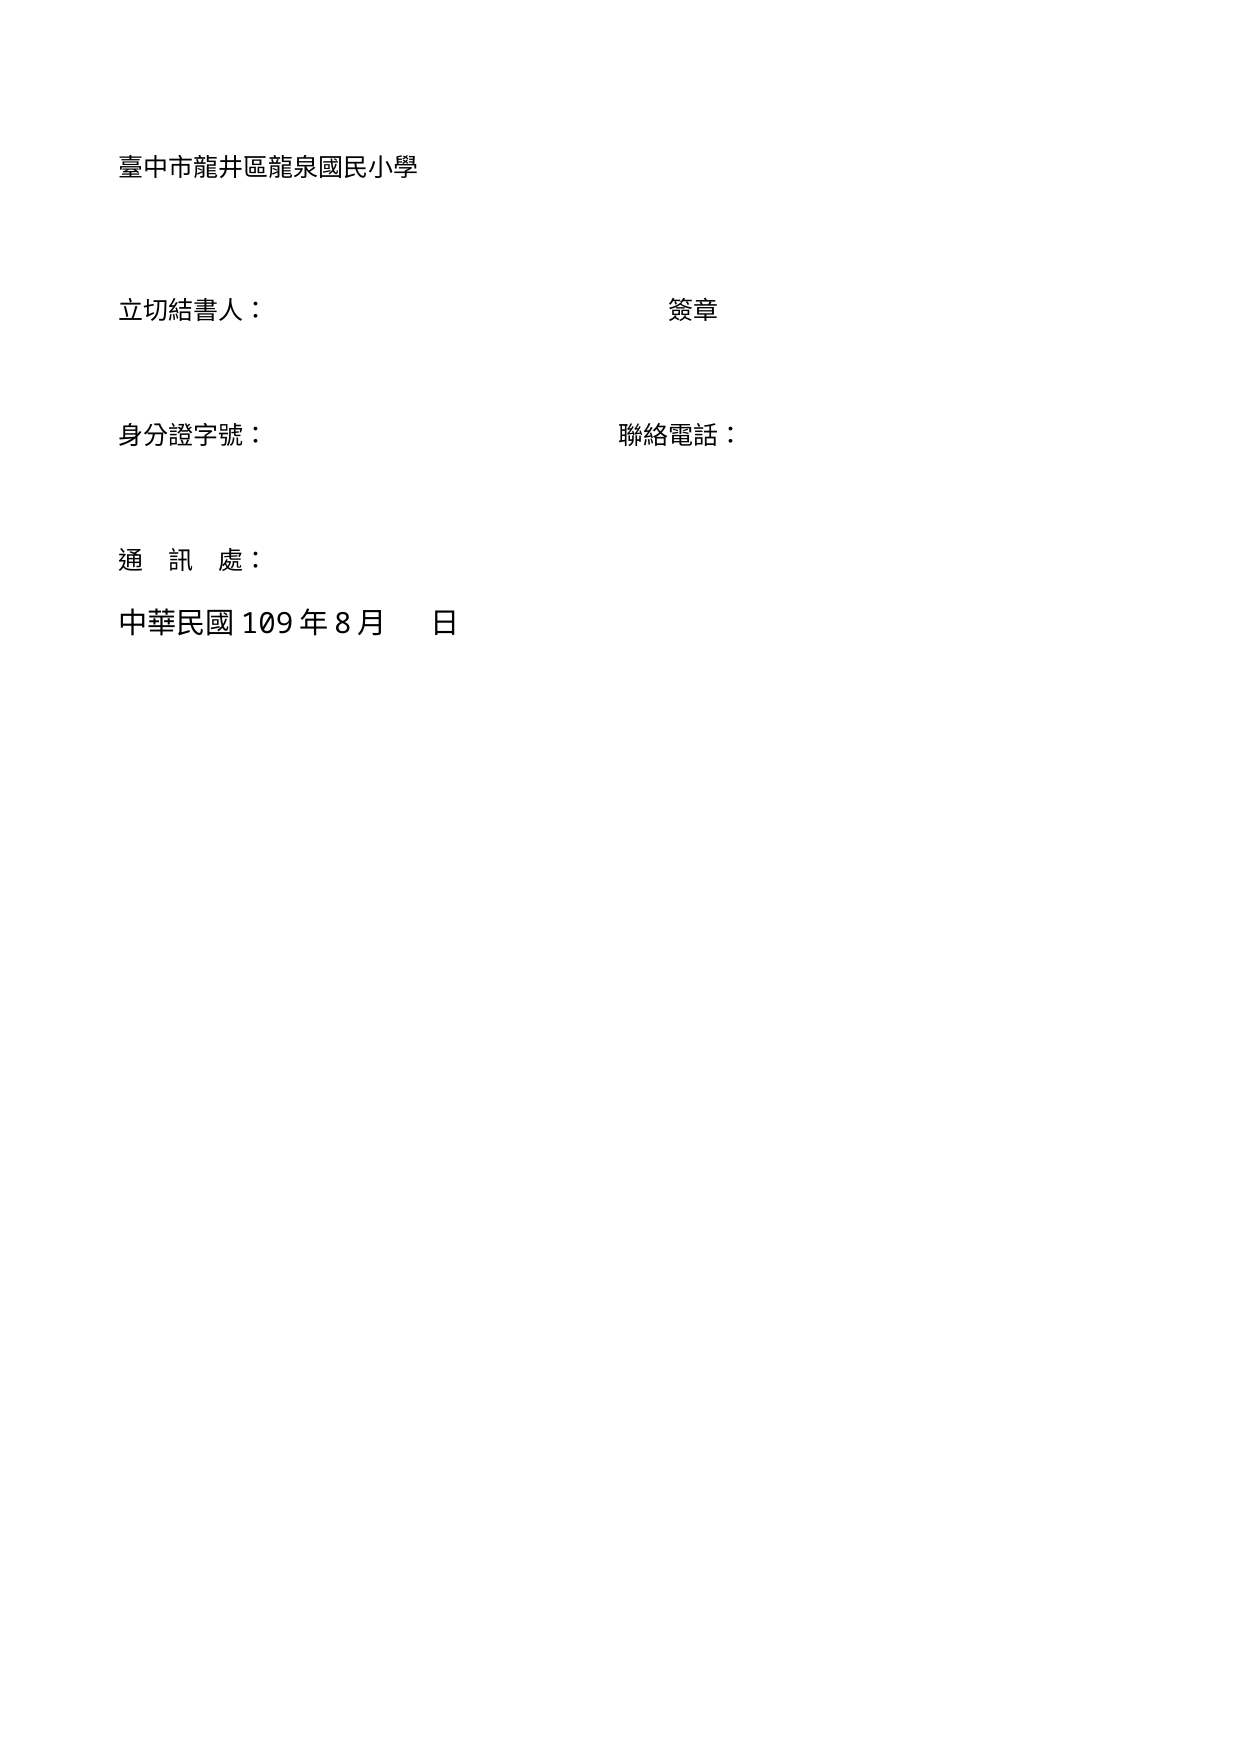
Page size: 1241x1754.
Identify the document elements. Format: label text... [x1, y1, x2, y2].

text 中華民國109年8月 日 [118, 579, 1122, 642]
text 立切結書人： 簽章 [118, 267, 1122, 329]
text 身分證字號： 聯絡電話： [118, 392, 1122, 454]
text 通 訊 處： [118, 517, 1122, 579]
text 臺中市龍井區龍泉國民小學 [118, 124, 1122, 186]
